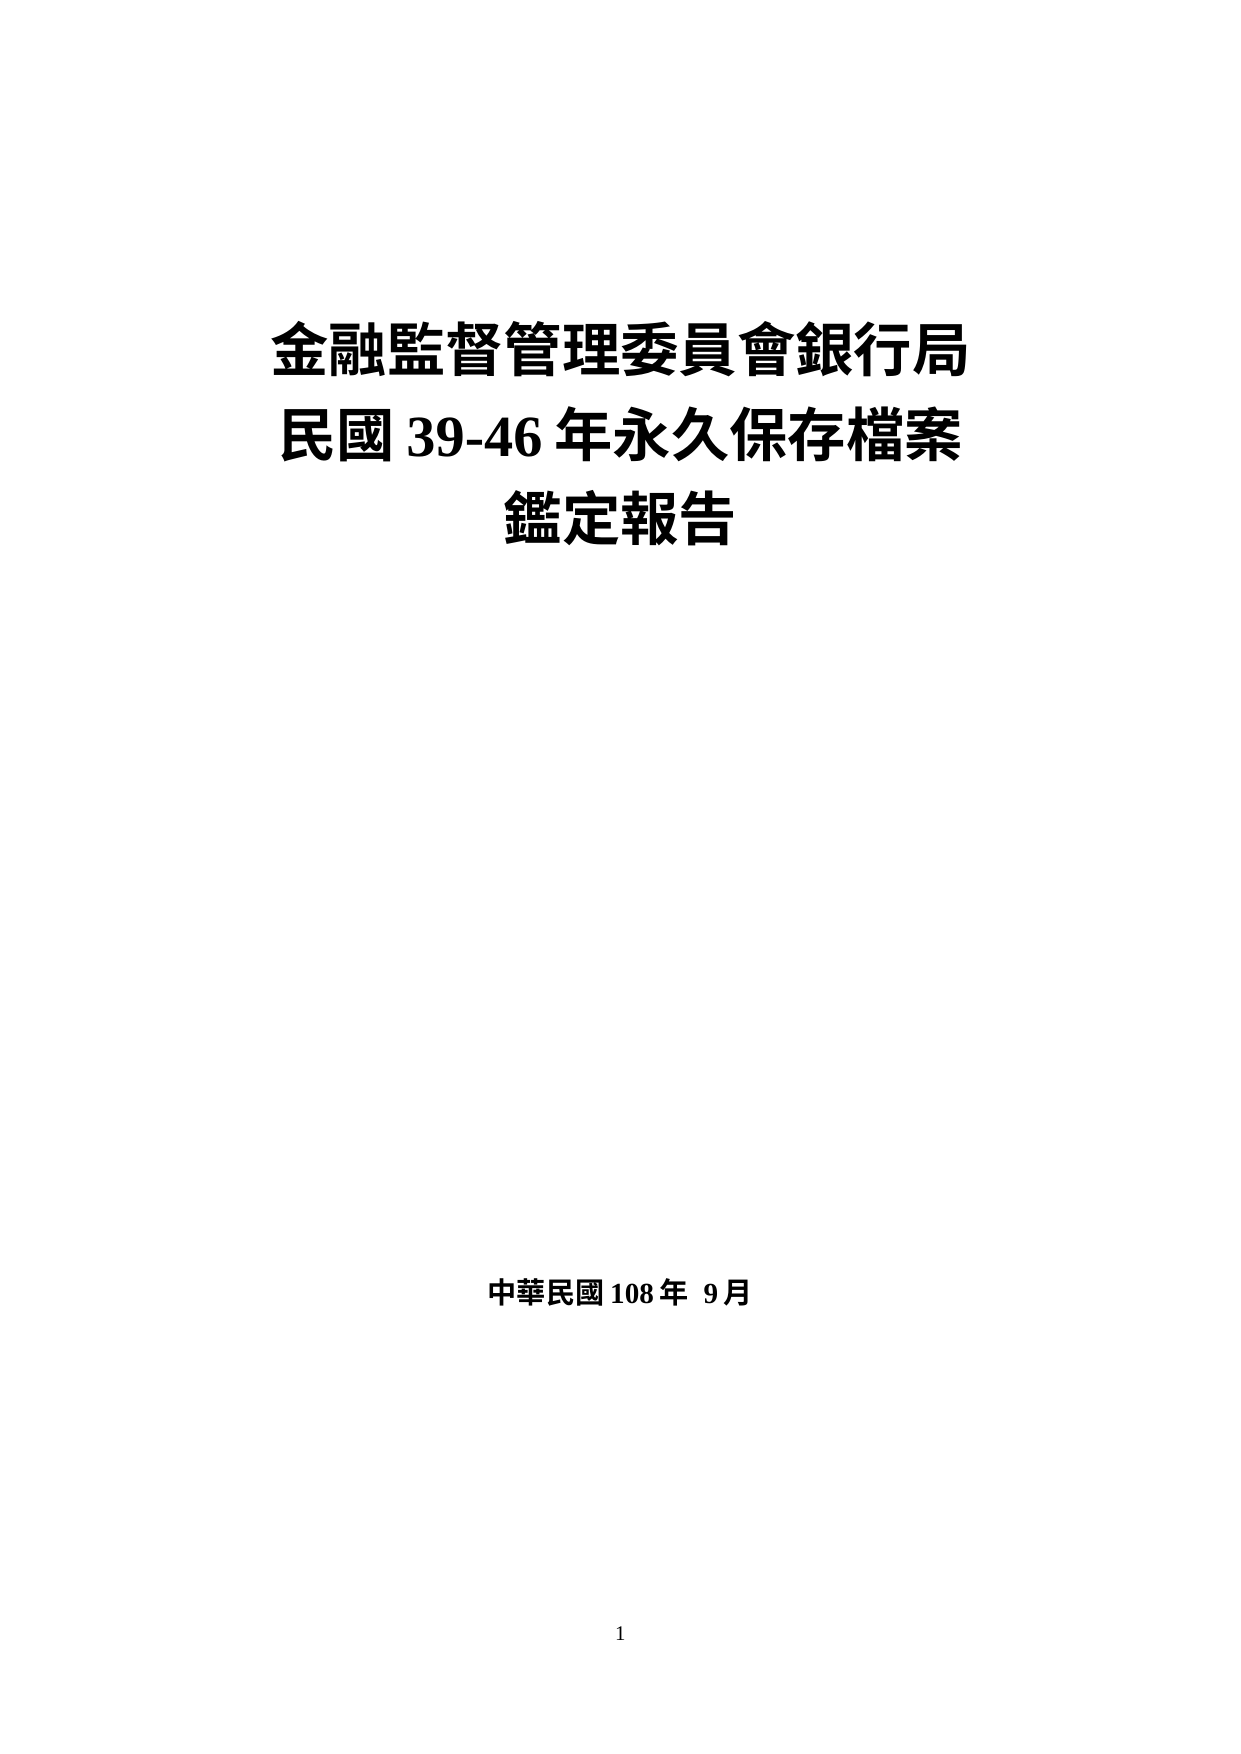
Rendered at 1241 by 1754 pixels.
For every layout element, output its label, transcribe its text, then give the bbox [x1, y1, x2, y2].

text 金融監督管理委員會銀行局 [118, 304, 1122, 389]
text 民國39-46年永久保存檔案 [118, 389, 1122, 473]
text 中華民國108年 9月 [118, 1266, 1122, 1312]
text 鑑定報告 [118, 473, 1122, 558]
